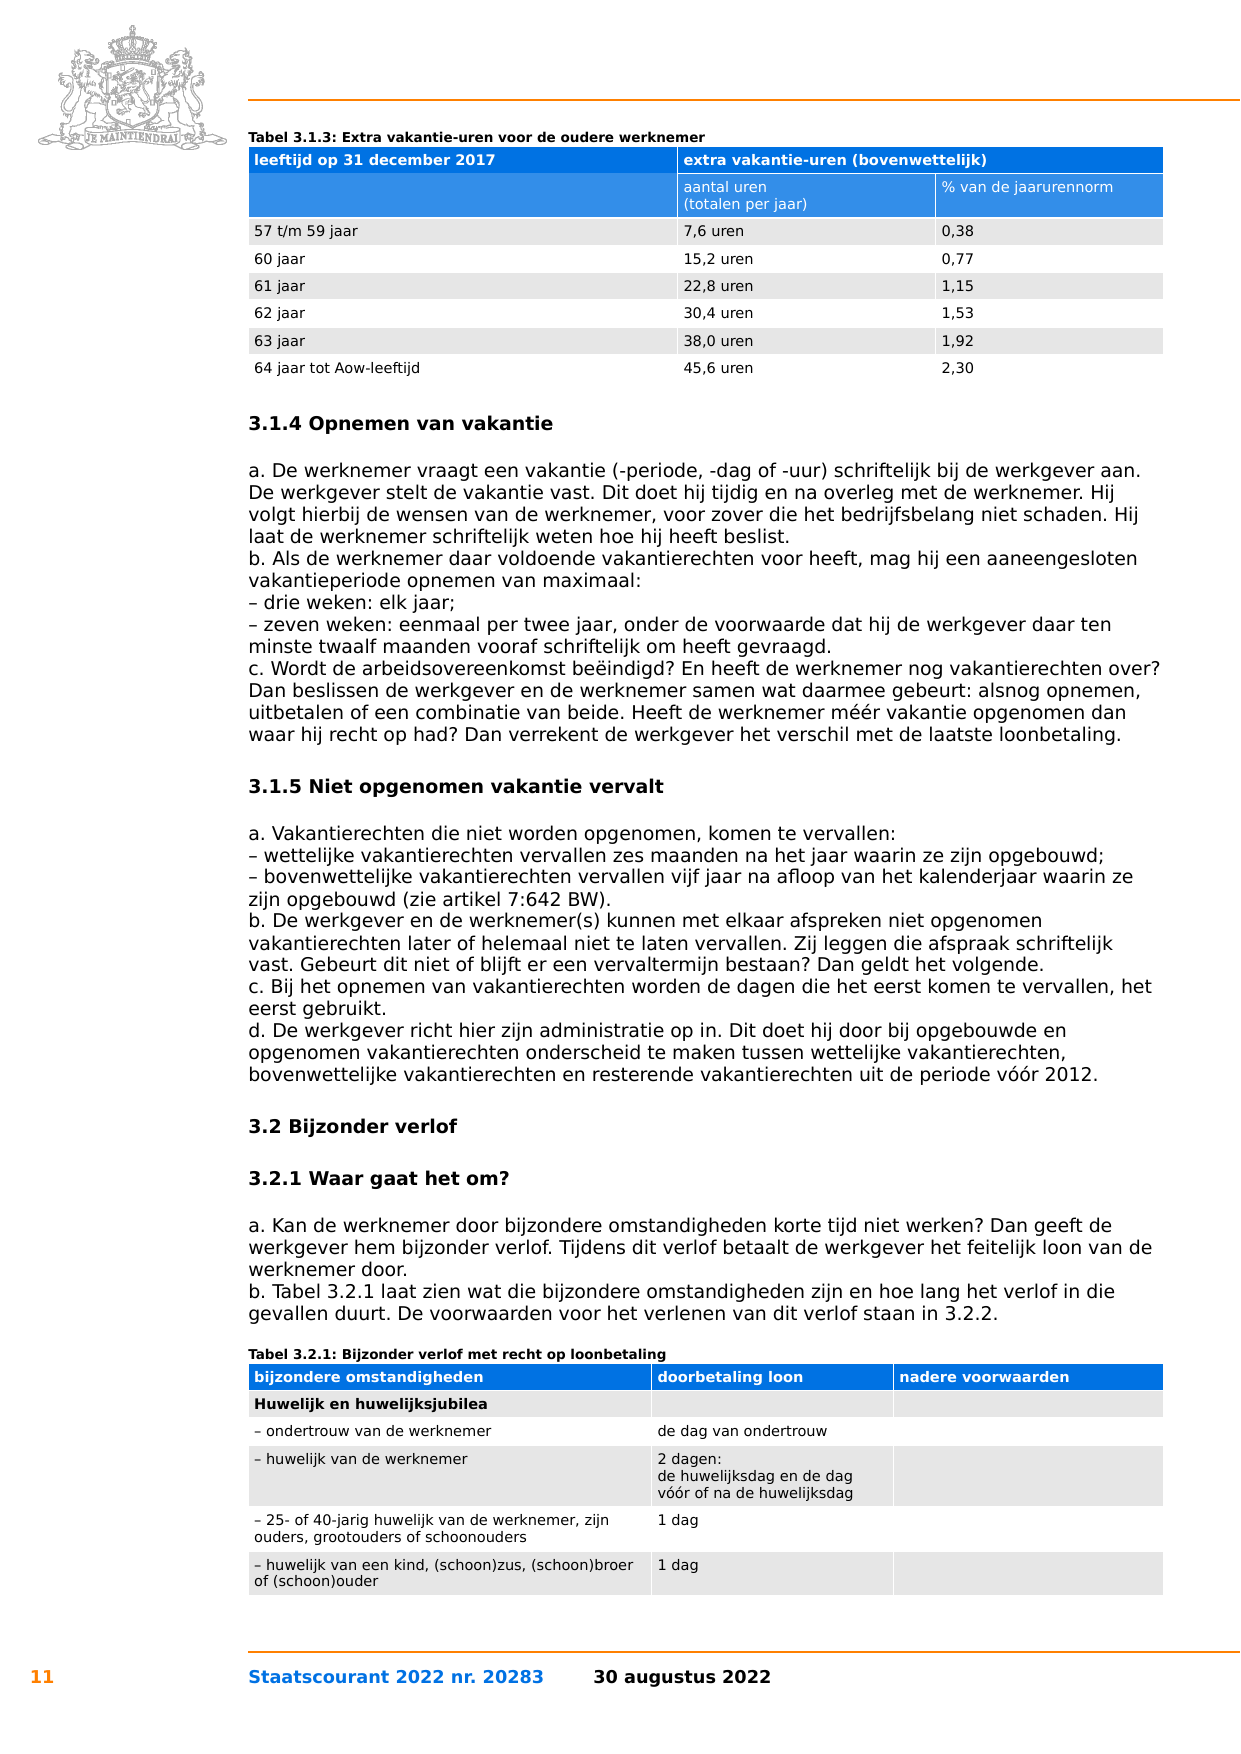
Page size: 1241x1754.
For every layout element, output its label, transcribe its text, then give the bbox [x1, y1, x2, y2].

subtitle 3.1.5 Niet opgenomen vakantie vervalt [248, 776, 1163, 797]
text – drie weken: elk jaar; [248, 592, 1163, 614]
table_cell 45,6 uren [678, 355, 935, 382]
table_cell – huwelijk van de werknemer [249, 1446, 651, 1506]
table_cell 0,38 [936, 219, 1163, 245]
subtitle 3.2.1 Waar gaat het om? [248, 1168, 1163, 1190]
text a. De werknemer vraagt een vakantie (-periode, -dag of -uur) schriftelijk bij de werkgever aan. De werkgever stelt de vakantie vast. Dit doet hij tijdig en na overleg met de werknemer. Hij volgt hierbij de wensen van de werknemer, voor zover die het bedrijfsbelang niet schaden. Hij laat de werknemer schriftelijk weten hoe hij heeft beslist. [248, 460, 1163, 548]
text c. Wordt de arbeidsovereenkomst beëindigd? En heeft de werknemer nog vakantierechten over? Dan beslissen de werkgever en de werknemer samen wat daarmee gebeurt: alsnog opnemen, uitbetalen of een combinatie van beide. Heeft de werknemer méér vakantie opgenomen dan waar hij recht op had? Dan verrekent de werkgever het verschil met de laatste loonbetaling. [248, 658, 1163, 746]
text – bovenwettelijke vakantierechten vervallen vijf jaar na afloop van het kalenderjaar waarin ze zijn opgebouwd (zie artikel 7:642 BW). [248, 866, 1163, 910]
table_cell [894, 1391, 1163, 1417]
text d. De werkgever richt hier zijn administratie op in. Dit doet hij door bij opgebouwde en opgenomen vakantierechten onderscheid te maken tussen wettelijke vakantierechten, bovenwettelijke vakantierechten en resterende vakantierechten uit de periode vóór 2012. [248, 1020, 1163, 1086]
table_cell 2,30 [936, 355, 1163, 382]
text – wettelijke vakantierechten vervallen zes maanden na het jaar waarin ze zijn opgebouwd; [248, 844, 1163, 866]
table_header Tabel 3.2.1: Bijzonder verlof met recht op loonbetaling [248, 1347, 1163, 1363]
table_cell 63 jaar [249, 328, 677, 354]
table_cell 0,77 [936, 246, 1163, 272]
table_cell de dag van ondertrouw [652, 1419, 893, 1445]
text a. Kan de werknemer door bijzondere omstandigheden korte tijd niet werken? Dan geeft de werkgever hem bijzonder verlof. Tijdens dit verlof betaalt de werkgever het feitelijk loon van de werknemer door. [248, 1215, 1163, 1281]
text a. Vakantierechten die niet worden opgenomen, komen te vervallen: [248, 822, 1163, 844]
table_cell – ondertrouw van de werknemer [249, 1419, 651, 1445]
table_cell 1,15 [936, 273, 1163, 299]
table_cell 61 jaar [249, 273, 677, 299]
table_header Tabel 3.1.3: Extra vakantie-uren voor de oudere werknemer [248, 130, 1163, 146]
table_cell Huwelijk en huwelijksjubilea [249, 1391, 651, 1417]
table_cell [894, 1446, 1163, 1506]
table_cell 15,2 uren [678, 246, 935, 272]
table_cell 2 dagen: de huwelijksdag en de dag vóór of na de huwelijksdag [652, 1446, 893, 1506]
table_cell leeftijd op 31 december 2017 [249, 147, 677, 173]
table_cell 1,92 [936, 328, 1163, 354]
table_cell 57 t/m 59 jaar [249, 219, 677, 245]
table_cell [894, 1552, 1163, 1595]
table_cell % van de jaarurennorm [936, 174, 1163, 217]
table_cell 64 jaar tot Aow-leeftijd [249, 355, 677, 382]
table_cell 1,53 [936, 301, 1163, 327]
table_cell 7,6 uren [678, 219, 935, 245]
table_cell [652, 1391, 893, 1417]
table_cell doorbetaling loon [652, 1364, 893, 1390]
table_cell 62 jaar [249, 301, 677, 327]
table_cell 38,0 uren [678, 328, 935, 354]
table_cell 60 jaar [249, 246, 677, 272]
table_cell nadere voorwaarden [894, 1364, 1163, 1390]
table_cell 1 dag [652, 1552, 893, 1595]
table_cell – huwelijk van een kind, (schoon)zus, (schoon)broer of (schoon)ouder [249, 1552, 651, 1595]
table_cell [894, 1419, 1163, 1445]
text b. Als de werknemer daar voldoende vakantierechten voor heeft, mag hij een aaneengesloten vakantieperiode opnemen van maximaal: [248, 548, 1163, 592]
text b. De werkgever en de werknemer(s) kunnen met elkaar afspreken niet opgenomen vakantierechten later of helemaal niet te laten vervallen. Zij leggen die afspraak schriftelijk vast. Gebeurt dit niet of blijft er een vervaltermijn bestaan? Dan geldt het volgende. [248, 910, 1163, 976]
table_cell – 25- of 40-jarig huwelijk van de werknemer, zijn ouders, grootouders of schoonouders [249, 1507, 651, 1551]
table_cell aantal uren (totalen per jaar) [678, 174, 935, 217]
table_cell 1 dag [652, 1507, 893, 1551]
subtitle 3.2 Bijzonder verlof [248, 1116, 1163, 1138]
table_cell 22,8 uren [678, 273, 935, 299]
picture [38, 25, 227, 150]
table_cell extra vakantie-uren (bovenwettelijk) [678, 147, 1163, 173]
table_cell [894, 1507, 1163, 1551]
subtitle 3.1.4 Opnemen van vakantie [248, 413, 1163, 435]
table_cell bijzondere omstandigheden [249, 1364, 651, 1390]
text b. Tabel 3.2.1 laat zien wat die bijzondere omstandigheden zijn en hoe lang het verlof in die gevallen duurt. De voorwaarden voor het verlenen van dit verlof staan in 3.2.2. [248, 1281, 1163, 1325]
text c. Bij het opnemen van vakantierechten worden de dagen die het eerst komen te vervallen, het eerst gebruikt. [248, 976, 1163, 1020]
text – zeven weken: eenmaal per twee jaar, onder de voorwaarde dat hij de werkgever daar ten minste twaalf maanden vooraf schriftelijk om heeft gevraagd. [248, 614, 1163, 658]
table_cell 30,4 uren [678, 301, 935, 327]
